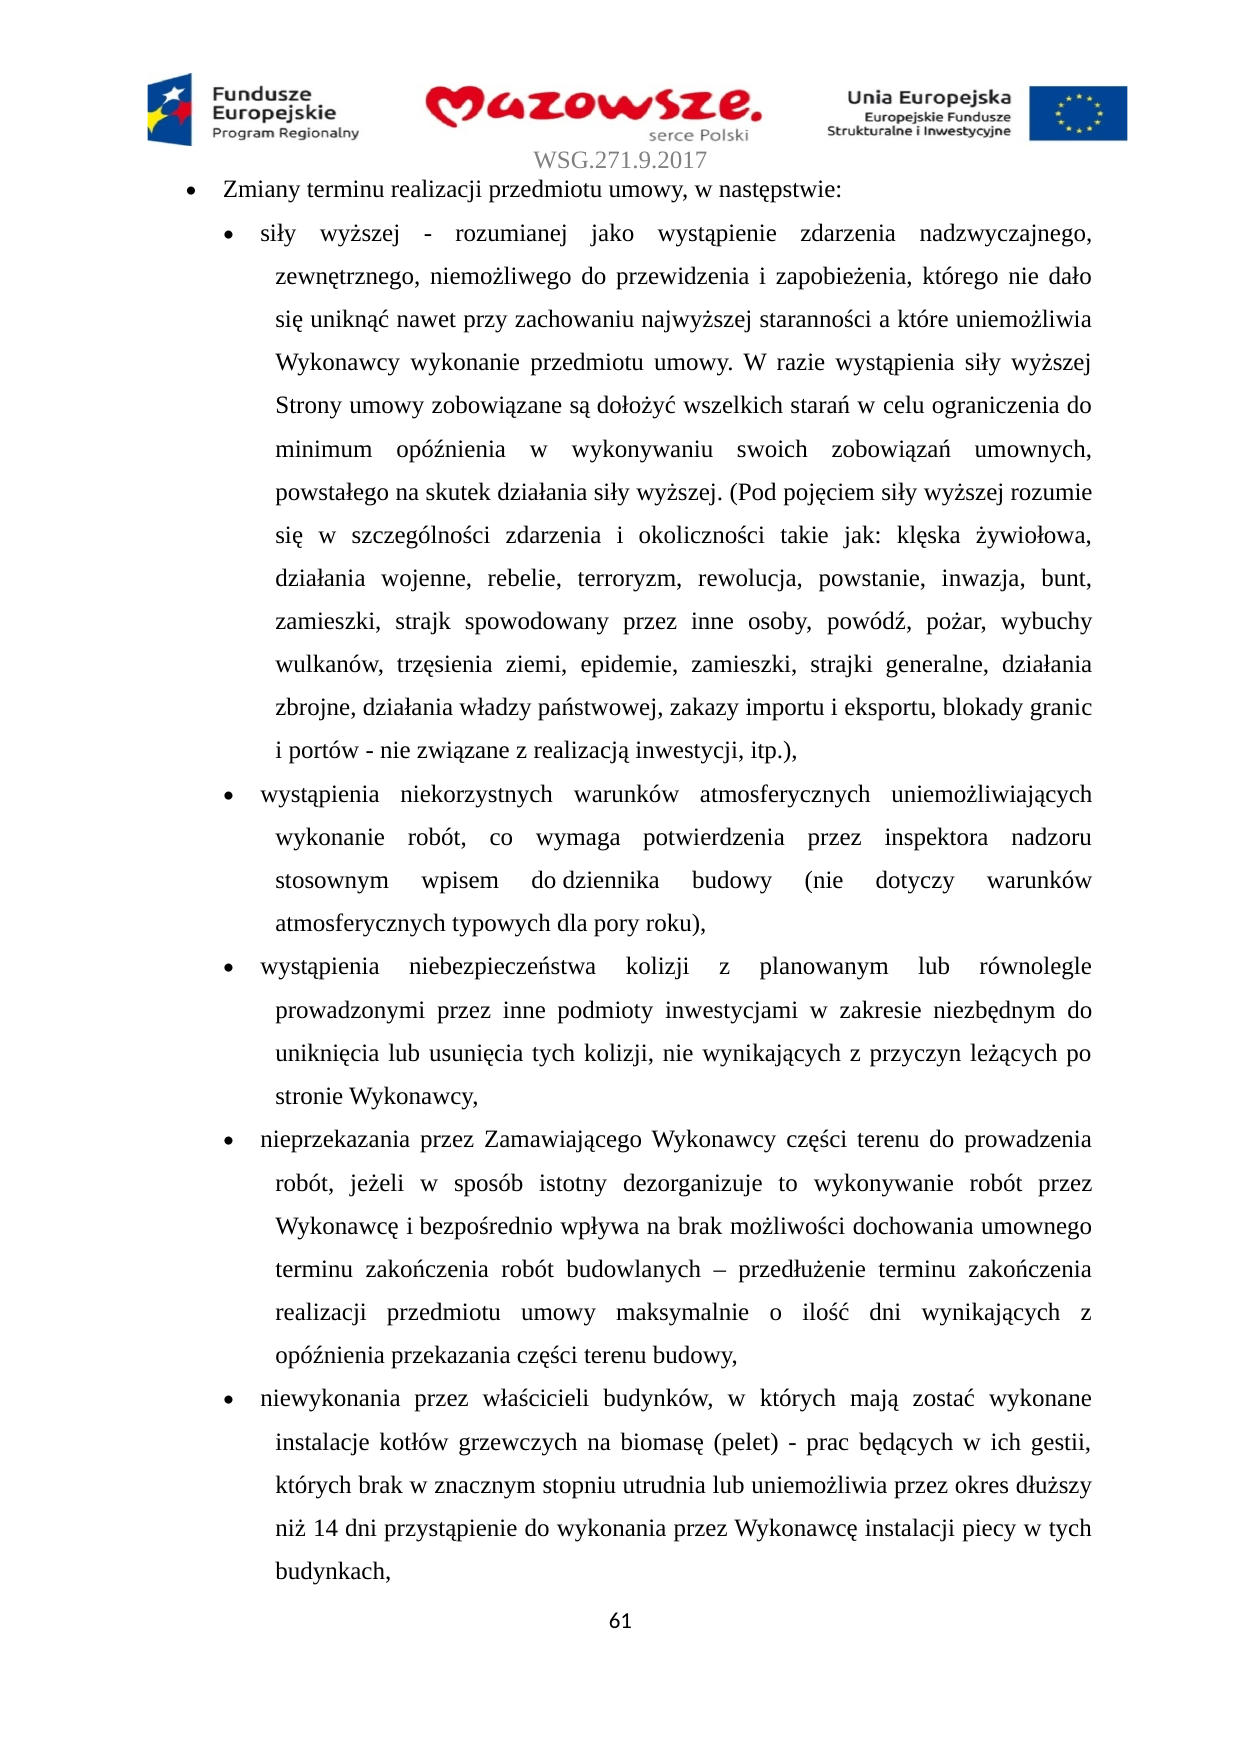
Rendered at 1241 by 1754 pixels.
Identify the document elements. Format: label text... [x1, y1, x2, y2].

list siły wyższej - rozumianej jako wystąpienie zdarzenia nadzwyczajnego, zewnętrznego, niemożliwego do przewidzenia i zapobieżenia, którego nie dało się uniknąć nawet przy zachowaniu najwyższej staranności a które uniemożliwia Wykonawcy wykonanie przedmiotu umowy. W razie wystąpienia siły wyższej Strony umowy zobowiązane są dołożyć wszelkich starań w celu ograniczenia do minimum opóźnienia w wykonywaniu swoich zobowiązań umownych, powstałego na skutek działania siły wyższej. (Pod pojęciem siły wyższej rozumie się w szczególności zdarzenia i okoliczności takie jak: klęska żywiołowa, działania wojenne, rebelie, terroryzm, rewolucja, powstanie, inwazja, bunt, zamieszki, strajk spowodowany przez inne osoby, powódź, pożar, wybuchy wulkanów, trzęsienia ziemi, epidemie, zamieszki, strajki generalne, działania zbrojne, działania władzy państwowej, zakazy importu i eksportu, blokady granic i portów - nie związane z realizacją inwestycji, itp.), [223, 218, 1093, 764]
list niewykonania przez właścicieli budynków, w których mają zostać wykonane instalacje kotłów grzewczych na biomasę (pelet) - prac będących w ich gestii, których brak w znacznym stopniu utrudnia lub uniemożliwia przez okres dłuższy niż 14 dni przystąpienie do wykonania przez Wykonawcę instalacji piecy w tych budynkach, [223, 1383, 1093, 1585]
list wystąpienia niekorzystnych warunków atmosferycznych uniemożliwiających wykonanie robót, co wymaga potwierdzenia przez inspektora nadzoru stosownym wpisem do dziennika budowy (nie dotyczy warunków atmosferycznych typowych dla pory roku), [223, 779, 1093, 937]
list Zmiany terminu realizacji przedmiotu umowy, w następstwie: [185, 174, 1093, 203]
list wystąpienia niebezpieczeństwa kolizji z planowanym lub równolegle prowadzonymi przez inne podmioty inwestycjami w zakresie niezbędnym do uniknięcia lub usunięcia tych kolizji, nie wynikających z przyczyn leżących po stronie Wykonawcy, [223, 951, 1093, 1110]
list nieprzekazania przez Zamawiającego Wykonawcy części terenu do prowadzenia robót, jeżeli w sposób istotny dezorganizuje to wykonywanie robót przez Wykonawcę i bezpośrednio wpływa na brak możliwości dochowania umownego terminu zakończenia robót budowlanych – przedłużenie terminu zakończenia realizacji przedmiotu umowy maksymalnie o ilość dni wynikających z opóźnienia przekazania części terenu budowy, [223, 1124, 1093, 1369]
